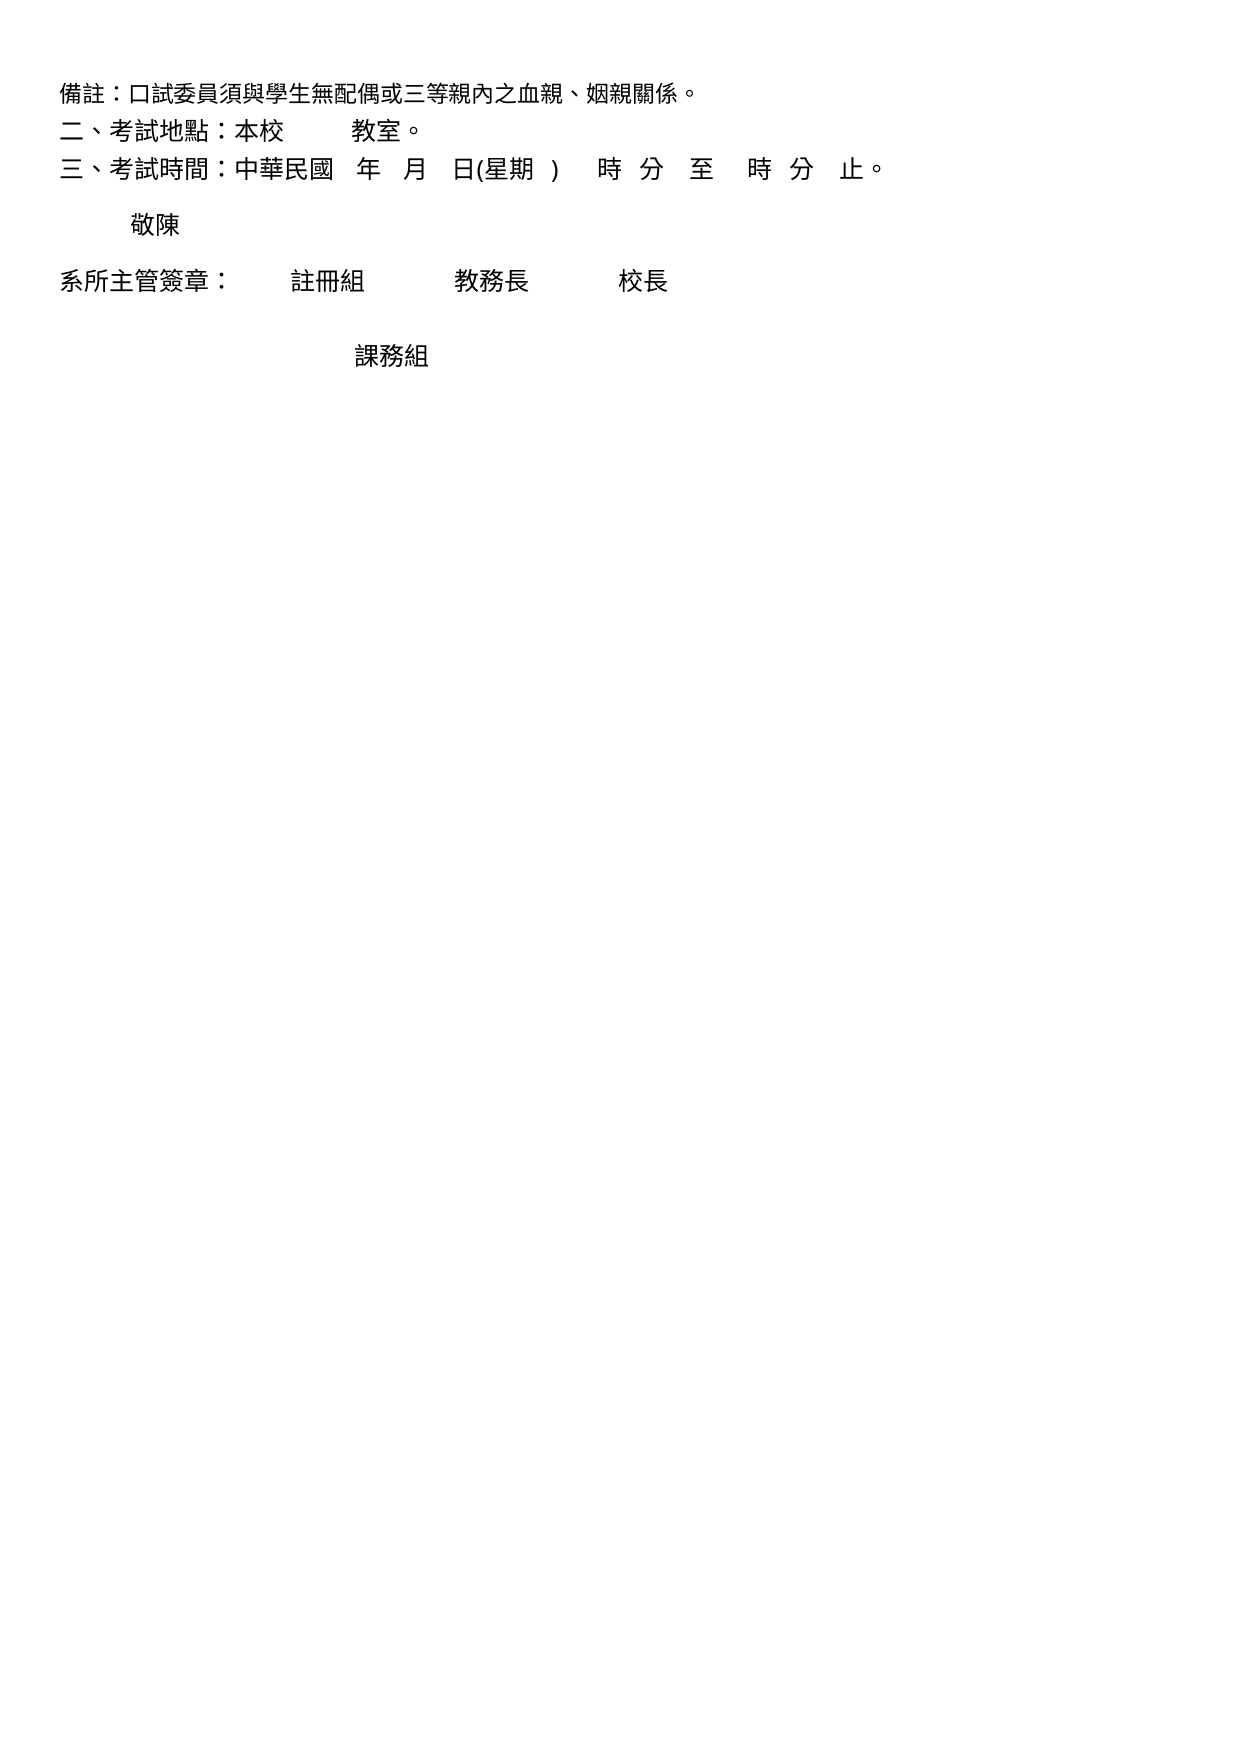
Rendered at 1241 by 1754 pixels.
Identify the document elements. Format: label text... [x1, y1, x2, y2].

text 課務組 [59, 336, 1181, 374]
text 敬陳 [59, 205, 1181, 242]
text 二、考試地點：本校 教室。 [59, 111, 1181, 149]
text 備註：口試委員須與學生無配偶或三等親內之血親、姻親關係。 [59, 74, 1181, 111]
text 三、考試時間：中華民國 年 月 日(星期 ) 時 分 至 時 分 止。 [59, 149, 1181, 186]
text 系所主管簽章： 註冊組 教務長 校長 [59, 261, 1181, 299]
